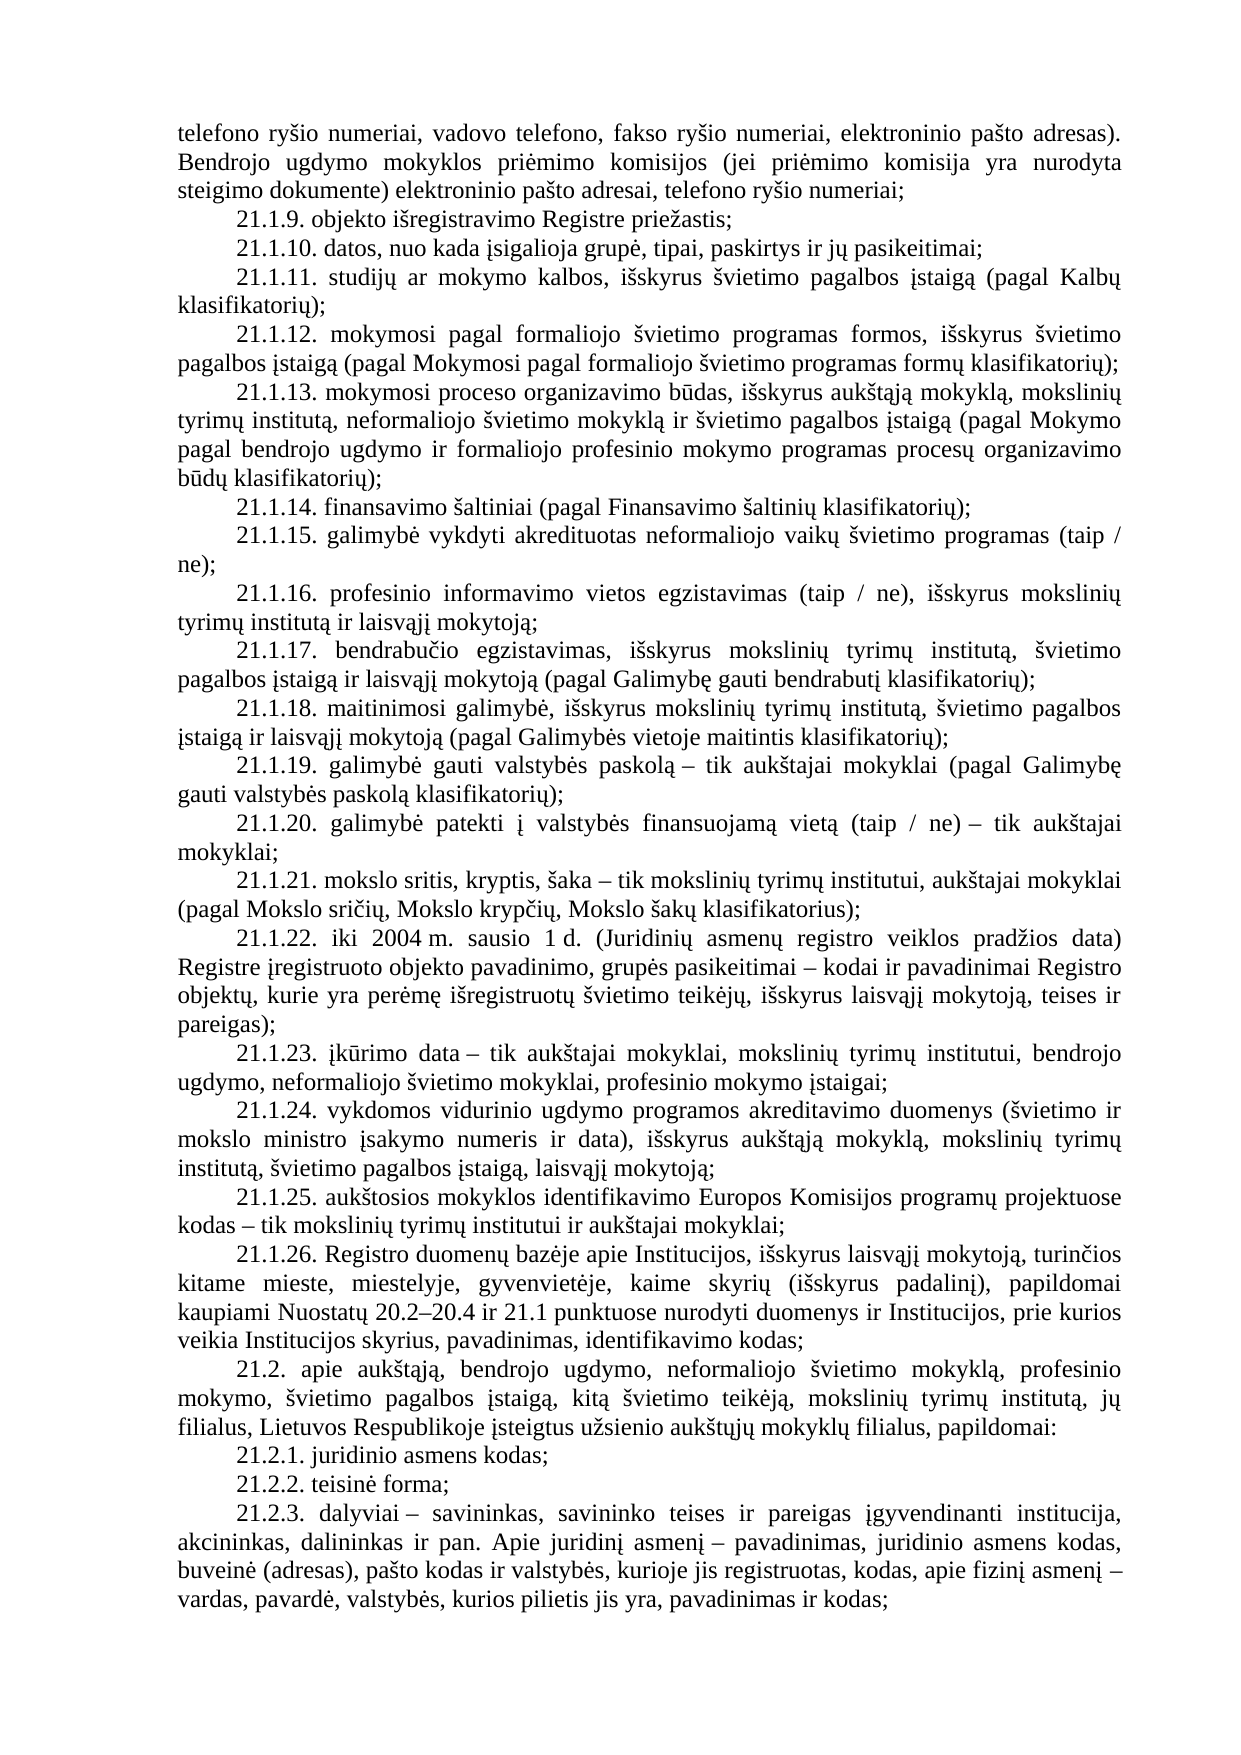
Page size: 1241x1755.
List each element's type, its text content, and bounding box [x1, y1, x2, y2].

text 21.1.10. datos, nuo kada įsigalioja grupė, tipai, paskirtys ir jų pasikeitimai; [177, 233, 1122, 262]
text 21.2.3. dalyviai – savininkas, savininko teises ir pareigas įgyvendinanti institucija, akcininkas, dalininkas ir pan. Apie juridinį asmenį – pavadinimas, juridinio asmens kodas, buveinė (adresas), pašto kodas ir valstybės, kurioje jis registruotas, kodas, apie fizinį asmenį – vardas, pavardė, valstybės, kurios pilietis jis yra, pavadinimas ir kodas; [177, 1498, 1122, 1613]
text 21.1.21. mokslo sritis, kryptis, šaka – tik mokslinių tyrimų institutui, aukštajai mokyklai (pagal Mokslo sričių, Mokslo krypčių, Mokslo šakų klasifikatorius); [177, 866, 1122, 923]
text 21.1.12. mokymosi pagal formaliojo švietimo programas formos, išskyrus švietimo pagalbos įstaigą (pagal Mokymosi pagal formaliojo švietimo programas formų klasifikatorių); [177, 319, 1122, 377]
text 21.1.17. bendrabučio egzistavimas, išskyrus mokslinių tyrimų institutą, švietimo pagalbos įstaigą ir laisvąjį mokytoją (pagal Galimybę gauti bendrabutį klasifikatorių); [177, 636, 1122, 693]
text 21.2. apie aukštąją, bendrojo ugdymo, neformaliojo švietimo mokyklą, profesinio mokymo, švietimo pagalbos įstaigą, kitą švietimo teikėją, mokslinių tyrimų institutą, jų filialus, Lietuvos Respublikoje įsteigtus užsienio aukštųjų mokyklų filialus, papildomai: [177, 1354, 1122, 1441]
text 21.2.1. juridinio asmens kodas; [177, 1441, 1122, 1469]
text 21.1.13. mokymosi proceso organizavimo būdas, išskyrus aukštąją mokyklą, mokslinių tyrimų institutą, neformaliojo švietimo mokyklą ir švietimo pagalbos įstaigą (pagal Mokymo pagal bendrojo ugdymo ir formaliojo profesinio mokymo programas procesų organizavimo būdų klasifikatorių); [177, 377, 1122, 492]
text 21.1.18. maitinimosi galimybė, išskyrus mokslinių tyrimų institutą, švietimo pagalbos įstaigą ir laisvąjį mokytoją (pagal Galimybės vietoje maitintis klasifikatorių); [177, 693, 1122, 751]
text 21.2.2. teisinė forma; [177, 1469, 1122, 1498]
text 21.1.23. įkūrimo data – tik aukštajai mokyklai, mokslinių tyrimų institutui, bendrojo ugdymo, neformaliojo švietimo mokyklai, profesinio mokymo įstaigai; [177, 1038, 1122, 1096]
text 21.1.9. objekto išregistravimo Registre priežastis; [177, 204, 1122, 233]
text 21.1.11. studijų ar mokymo kalbos, išskyrus švietimo pagalbos įstaigą (pagal Kalbų klasifikatorių); [177, 262, 1122, 319]
text 21.1.22. iki 2004 m. sausio 1 d. (Juridinių asmenų registro veiklos pradžios data) Registre įregistruoto objekto pavadinimo, grupės pasikeitimai – kodai ir pavadinimai Registro objektų, kurie yra perėmę išregistruotų švietimo teikėjų, išskyrus laisvąjį mokytoją, teises ir pareigas); [177, 923, 1122, 1038]
text 21.1.24. vykdomos vidurinio ugdymo programos akreditavimo duomenys (švietimo ir mokslo ministro įsakymo numeris ir data), išskyrus aukštąją mokyklą, mokslinių tyrimų institutą, švietimo pagalbos įstaigą, laisvąjį mokytoją; [177, 1096, 1122, 1182]
text 21.1.25. aukštosios mokyklos identifikavimo Europos Komisijos programų projektuose kodas – tik mokslinių tyrimų institutui ir aukštajai mokyklai; [177, 1182, 1122, 1239]
text 21.1.26. Registro duomenų bazėje apie Institucijos, išskyrus laisvąjį mokytoją, turinčios kitame mieste, miestelyje, gyvenvietėje, kaime skyrių (išskyrus padalinį), papildomai kaupiami Nuostatų 20.2–20.4 ir 21.1 punktuose nurodyti duomenys ir Institucijos, prie kurios veikia Institucijos skyrius, pavadinimas, identifikavimo kodas; [177, 1239, 1122, 1354]
text telefono ryšio numeriai, vadovo telefono, fakso ryšio numeriai, elektroninio pašto adresas). Bendrojo ugdymo mokyklos priėmimo komisijos (jei priėmimo komisija yra nurodyta steigimo dokumente) elektroninio pašto adresai, telefono ryšio numeriai; [177, 118, 1122, 204]
text 21.1.16. profesinio informavimo vietos egzistavimas (taip / ne), išskyrus mokslinių tyrimų institutą ir laisvąjį mokytoją; [177, 578, 1122, 636]
text 21.1.14. finansavimo šaltiniai (pagal Finansavimo šaltinių klasifikatorių); [177, 492, 1122, 521]
text 21.1.19. galimybė gauti valstybės paskolą – tik aukštajai mokyklai (pagal Galimybę gauti valstybės paskolą klasifikatorių); [177, 751, 1122, 808]
text 21.1.20. galimybė patekti į valstybės finansuojamą vietą (taip / ne) – tik aukštajai mokyklai; [177, 808, 1122, 866]
text 21.1.15. galimybė vykdyti akredituotas neformaliojo vaikų švietimo programas (taip / ne); [177, 521, 1122, 578]
